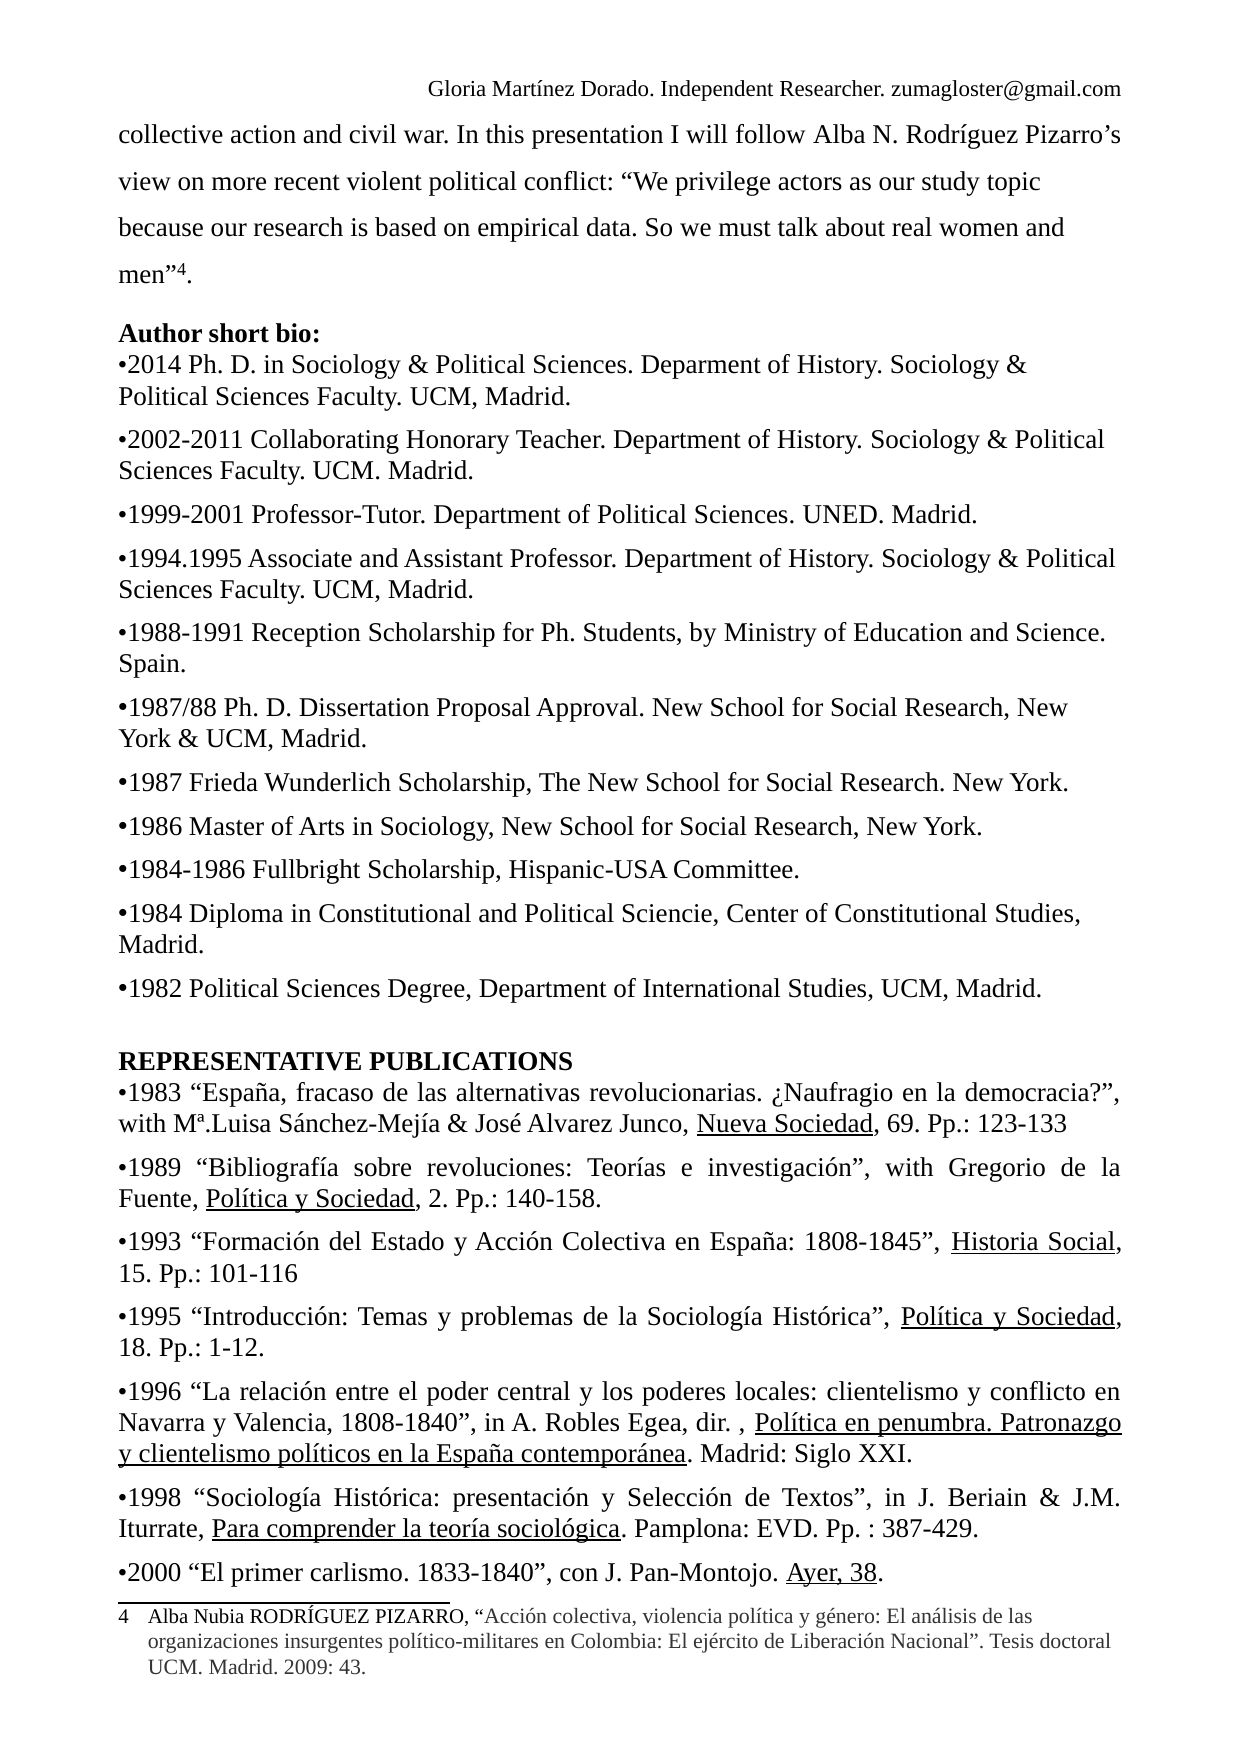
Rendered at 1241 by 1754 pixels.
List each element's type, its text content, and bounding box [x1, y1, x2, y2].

text collective action and civil war. In this presentation I will follow Alba N. Rodríguez Pizarro’s view on more recent violent political conflict: “We privilege actors as our study topic because our research is based on empirical data. So we must talk about real women and men”. [118, 118, 1122, 289]
list 1993 “Formación del Estado y Acción Colectiva en España: 1808-1845”, Historia Social, 15. Pp.: 101-116 [118, 1226, 1122, 1288]
list 1989 “Bibliografía sobre revoluciones: Teorías e investigación”, with Gregorio de la Fuente, Política y Sociedad, 2. Pp.: 140-158. [118, 1151, 1122, 1213]
list 2000 “El primer carlismo. 1833-1840”, con J. Pan-Montojo. Ayer, 38. [118, 1556, 1122, 1587]
list 1995 “Introducción: Temas y problemas de la Sociología Histórica”, Política y Sociedad, 18. Pp.: 1-12. [118, 1300, 1122, 1363]
list 1982 Political Sciences Degree, Department of International Studies, UCM, Madrid. [118, 972, 1122, 1003]
list 2002-2011 Collaborating Honorary Teacher. Department of History. Sociology & Political Sciences Faculty. UCM. Madrid. [118, 423, 1122, 486]
list 1994.1995 Associate and Assistant Professor. Department of History. Sociology & Political Sciences Faculty. UCM, Madrid. [118, 542, 1122, 604]
text Alba Nubia RODRÍGUEZ PIZARRO, “Acción colectiva, violencia política y género: El análisis de las organizaciones insurgentes político-militares en Colombia: El ejército de Liberación Nacional”. Tesis doctoral UCM. Madrid. 2009: 43. [118, 1603, 1122, 1679]
list 1983 “España, fracaso de las alternativas revolucionarias. ¿Naufragio en la democracia?”, with Mª.Luisa Sánchez-Mejía & José Alvarez Junco, Nueva Sociedad, 69. Pp.: 123-133 [118, 1076, 1122, 1138]
list 1987/88 Ph. D. Dissertation Proposal Approval. New School for Social Research, New York & UCM, Madrid. [118, 691, 1122, 754]
list 1984-1986 Fullbright Scholarship, Hispanic-USA Committee. [118, 854, 1122, 885]
subtitle REPRESENTATIVE PUBLICATIONS [118, 1045, 1122, 1076]
list 2014 Ph. D. in Sociology & Political Sciences. Deparment of History. Sociology & Political Sciences Faculty. UCM, Madrid. [118, 348, 1122, 411]
list 1998 “Sociología Histórica: presentación y Selección de Textos”, in J. Beriain & J.M. Iturrate, Para comprender la teoría sociológica. Pamplona: EVD. Pp. : 387-429. [118, 1481, 1122, 1543]
list 1986 Master of Arts in Sociology, New School for Social Research, New York. [118, 810, 1122, 841]
subtitle Author short bio: [118, 317, 1122, 348]
list 1988-1991 Reception Scholarship for Ph. Students, by Ministry of Education and Science. Spain. [118, 616, 1122, 679]
list 1996 “La relación entre el poder central y los poderes locales: clientelismo y conflicto en Navarra y Valencia, 1808-1840”, in A. Robles Egea, dir. , Política en penumbra. Patronazgo y clientelismo políticos en la España contemporánea. Madrid: Siglo XXI. [118, 1375, 1122, 1468]
list 1987 Frieda Wunderlich Scholarship, The New School for Social Research. New York. [118, 766, 1122, 797]
list 1984 Diploma in Constitutional and Political Sciencie, Center of Constitutional Studies, Madrid. [118, 897, 1122, 960]
list 1999-2001 Professor-Tutor. Department of Political Sciences. UNED. Madrid. [118, 498, 1122, 529]
